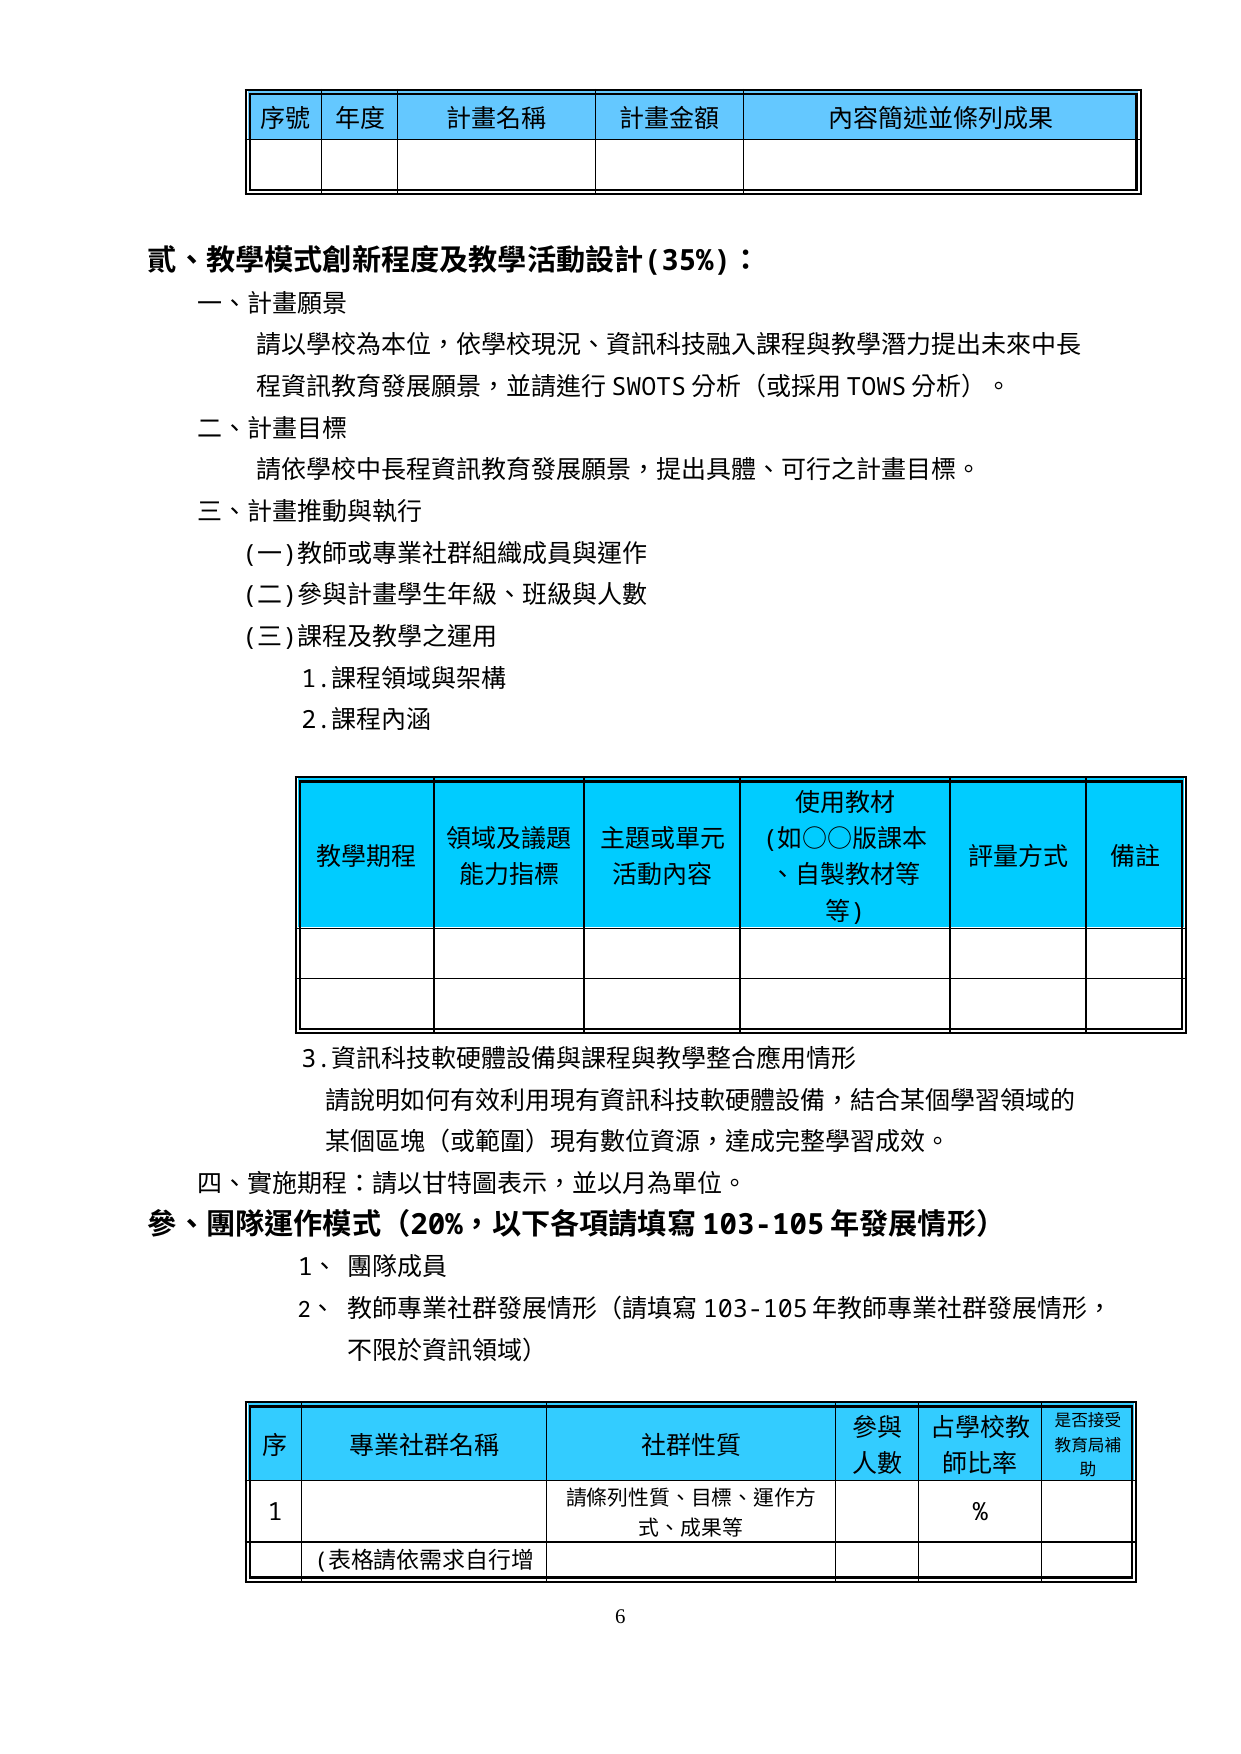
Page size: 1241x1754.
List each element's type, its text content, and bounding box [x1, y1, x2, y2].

table_header 領域及議題能力指標 [435, 783, 583, 927]
table_header 社群性質 [547, 1408, 835, 1480]
table_header 參與人數 [836, 1408, 918, 1480]
list 教學模式創新程度及教學活動設計(35%)： [148, 237, 1092, 279]
table_cell [744, 140, 1135, 189]
table_cell [1087, 929, 1181, 978]
table_cell % [919, 1481, 1041, 1541]
table_header 備註 [1087, 783, 1181, 927]
text 請說明如何有效利用現有資訊科技軟硬體設備，結合某個學習領域的某個區塊（或範圍）現有數位資源，達成完整學習成效。 [325, 1076, 1092, 1159]
table_cell [322, 140, 397, 189]
table_header 內容簡述並條列成果 [744, 95, 1135, 139]
table_header 序 [251, 1408, 301, 1480]
table_cell [741, 929, 949, 978]
table_header 主題或單元活動內容 [585, 783, 739, 927]
table_header 專業社群名稱 [302, 1408, 546, 1480]
table_cell [1042, 1543, 1131, 1576]
table_cell [741, 979, 949, 1028]
table_cell [547, 1543, 835, 1576]
table_cell [301, 929, 433, 978]
table_header 教學期程 [301, 783, 433, 927]
table_header 序號 [251, 95, 321, 139]
table_header 使用教材 (如○○版課本 、自製教材等等) [741, 783, 949, 927]
table_cell [951, 929, 1085, 978]
text (三)課程及教學之運用 [242, 612, 1092, 654]
table_cell [596, 140, 743, 189]
table_header 是否接受教育局補助 [1042, 1408, 1131, 1480]
text (一)教師或專業社群組織成員與運作 [242, 529, 1092, 570]
text (二)參與計畫學生年級、班級與人數 [242, 570, 1092, 612]
list 教師專業社群發展情形（請填寫103-105年教師專業社群發展情形，不限於資訊領域） [298, 1284, 1092, 1367]
text 請以學校為本位，依學校現況、資訊科技融入課程與教學潛力提出未來中長程資訊教育發展願景，並請進行SWOTS分析（或採用TOWS分析）。 [256, 320, 1092, 404]
table_cell [1042, 1481, 1131, 1541]
table_header 計畫金額 [596, 95, 743, 139]
table_cell [302, 1481, 546, 1541]
table_cell [951, 979, 1085, 1028]
list 團隊成員 [298, 1242, 1092, 1284]
table_cell [1087, 979, 1181, 1028]
table_cell [836, 1543, 918, 1576]
table_cell [251, 1543, 301, 1576]
table_header 計畫名稱 [398, 95, 595, 139]
text 四、實施期程：請以甘特圖表示，並以月為單位。 [198, 1159, 1092, 1201]
table_cell [251, 140, 321, 189]
table_cell 1 [251, 1481, 301, 1541]
table_cell [398, 140, 595, 189]
table_cell [435, 929, 583, 978]
text 三、計畫推動與執行 [198, 487, 1092, 529]
table_header 占學校教師比率 [919, 1408, 1041, 1480]
text 一、計畫願景 [198, 279, 1092, 320]
table_cell [585, 979, 739, 1028]
table_header 評量方式 [951, 783, 1085, 927]
table_cell [836, 1481, 918, 1541]
text 2.課程內涵 [301, 695, 1092, 737]
table_cell [919, 1543, 1041, 1576]
table_cell [435, 979, 583, 1028]
text 1.課程領域與架構 [301, 654, 1092, 695]
table_cell (表格請依需求自行增 [302, 1543, 546, 1576]
list 團隊運作模式（20%，以下各項請填寫103-105年發展情形） [148, 1201, 1092, 1242]
text 請依學校中長程資訊教育發展願景，提出具體、可行之計畫目標。 [256, 445, 1092, 487]
table_cell [585, 929, 739, 978]
table_cell 請條列性質、目標、運作方式、成果等 [547, 1481, 835, 1541]
text 3.資訊科技軟硬體設備與課程與教學整合應用情形 [301, 1034, 1092, 1076]
table_cell [301, 979, 433, 1028]
text 二、計畫目標 [198, 404, 1092, 445]
table_header 年度 [322, 95, 397, 139]
